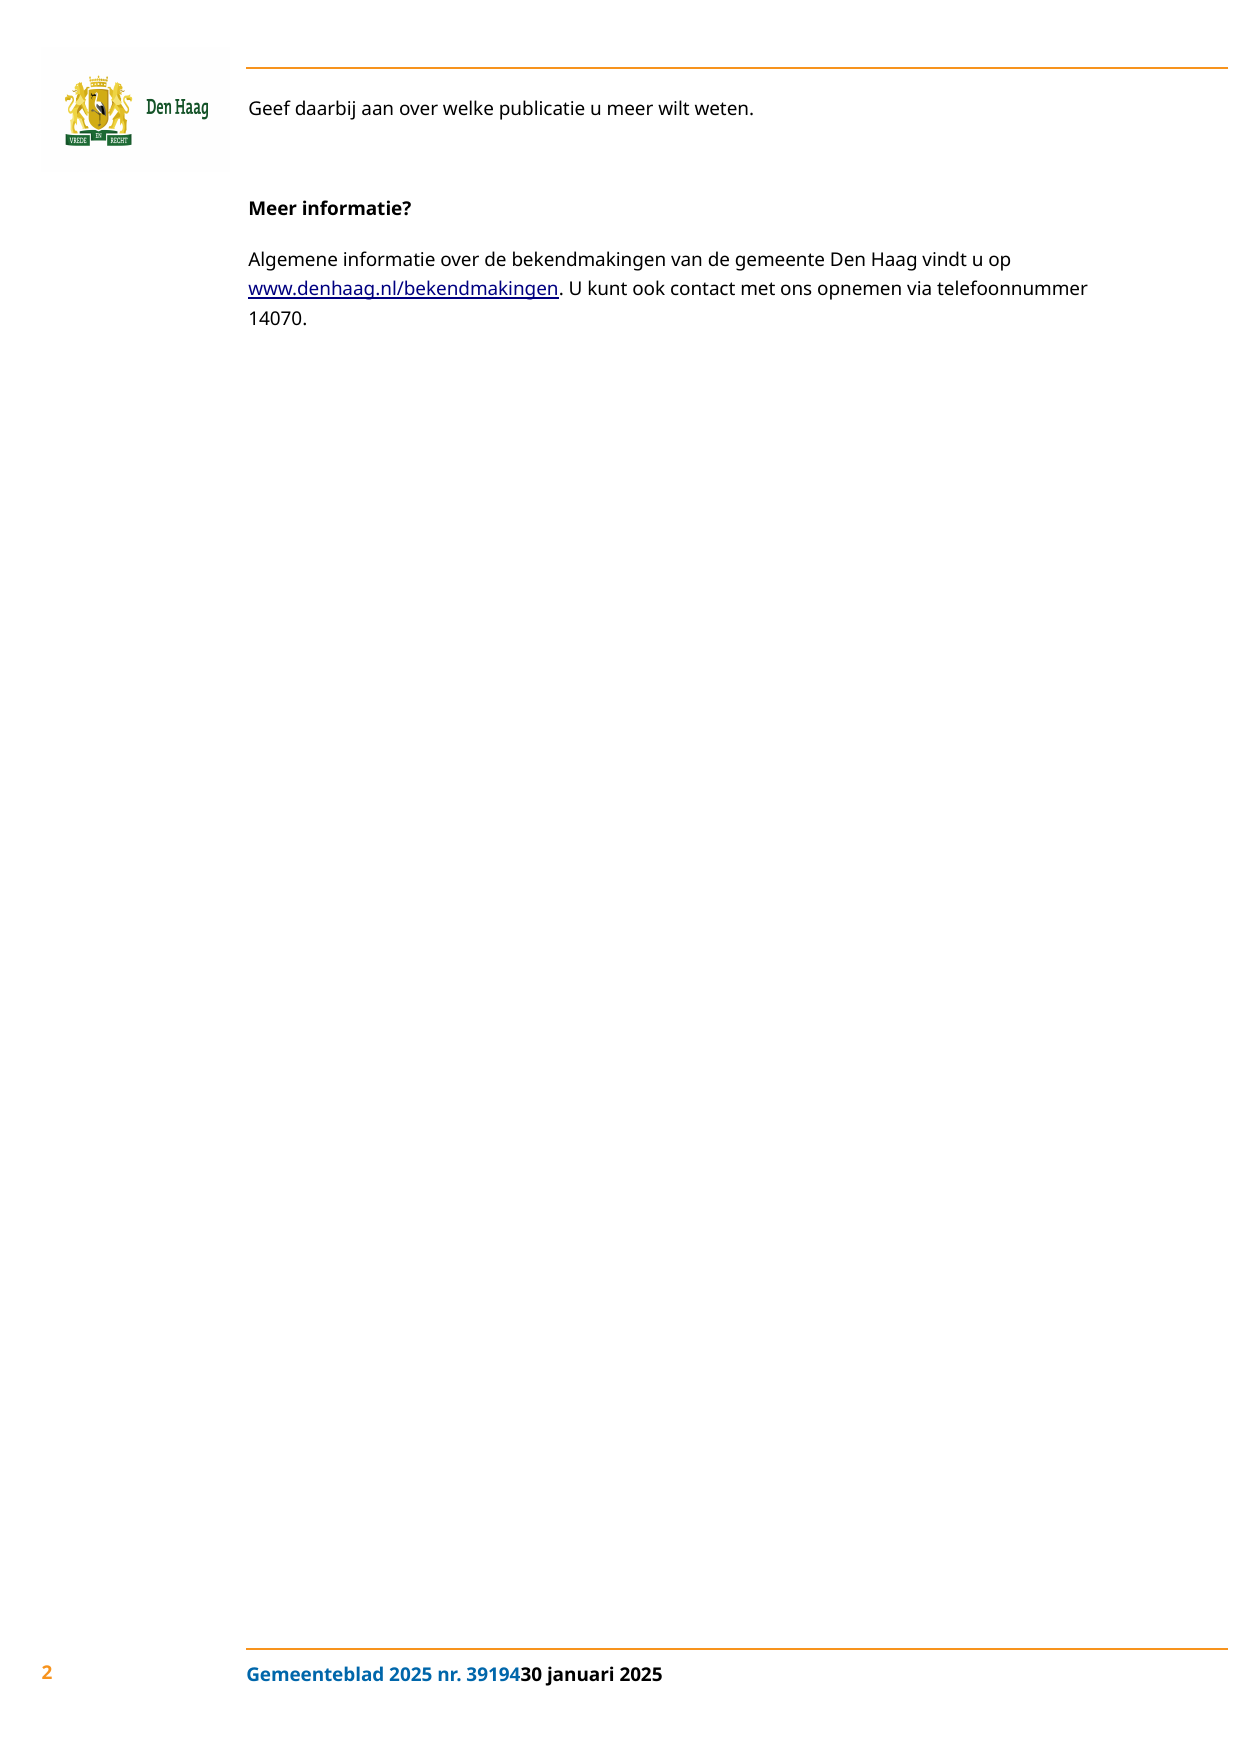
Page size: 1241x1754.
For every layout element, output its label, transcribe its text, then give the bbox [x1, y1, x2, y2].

text Algemene informatie over de bekendmakingen van de gemeente Den Haag vindt u op www.denhaag.nl/bekendmakingen. U kunt ook contact met ons opnemen via telefoonnummer 14070. [248, 246, 1152, 331]
picture [41, 47, 231, 172]
text Geef daarbij aan over welke publicatie u meer wilt weten. [248, 95, 1152, 121]
text Meer informatie? [248, 196, 1152, 221]
